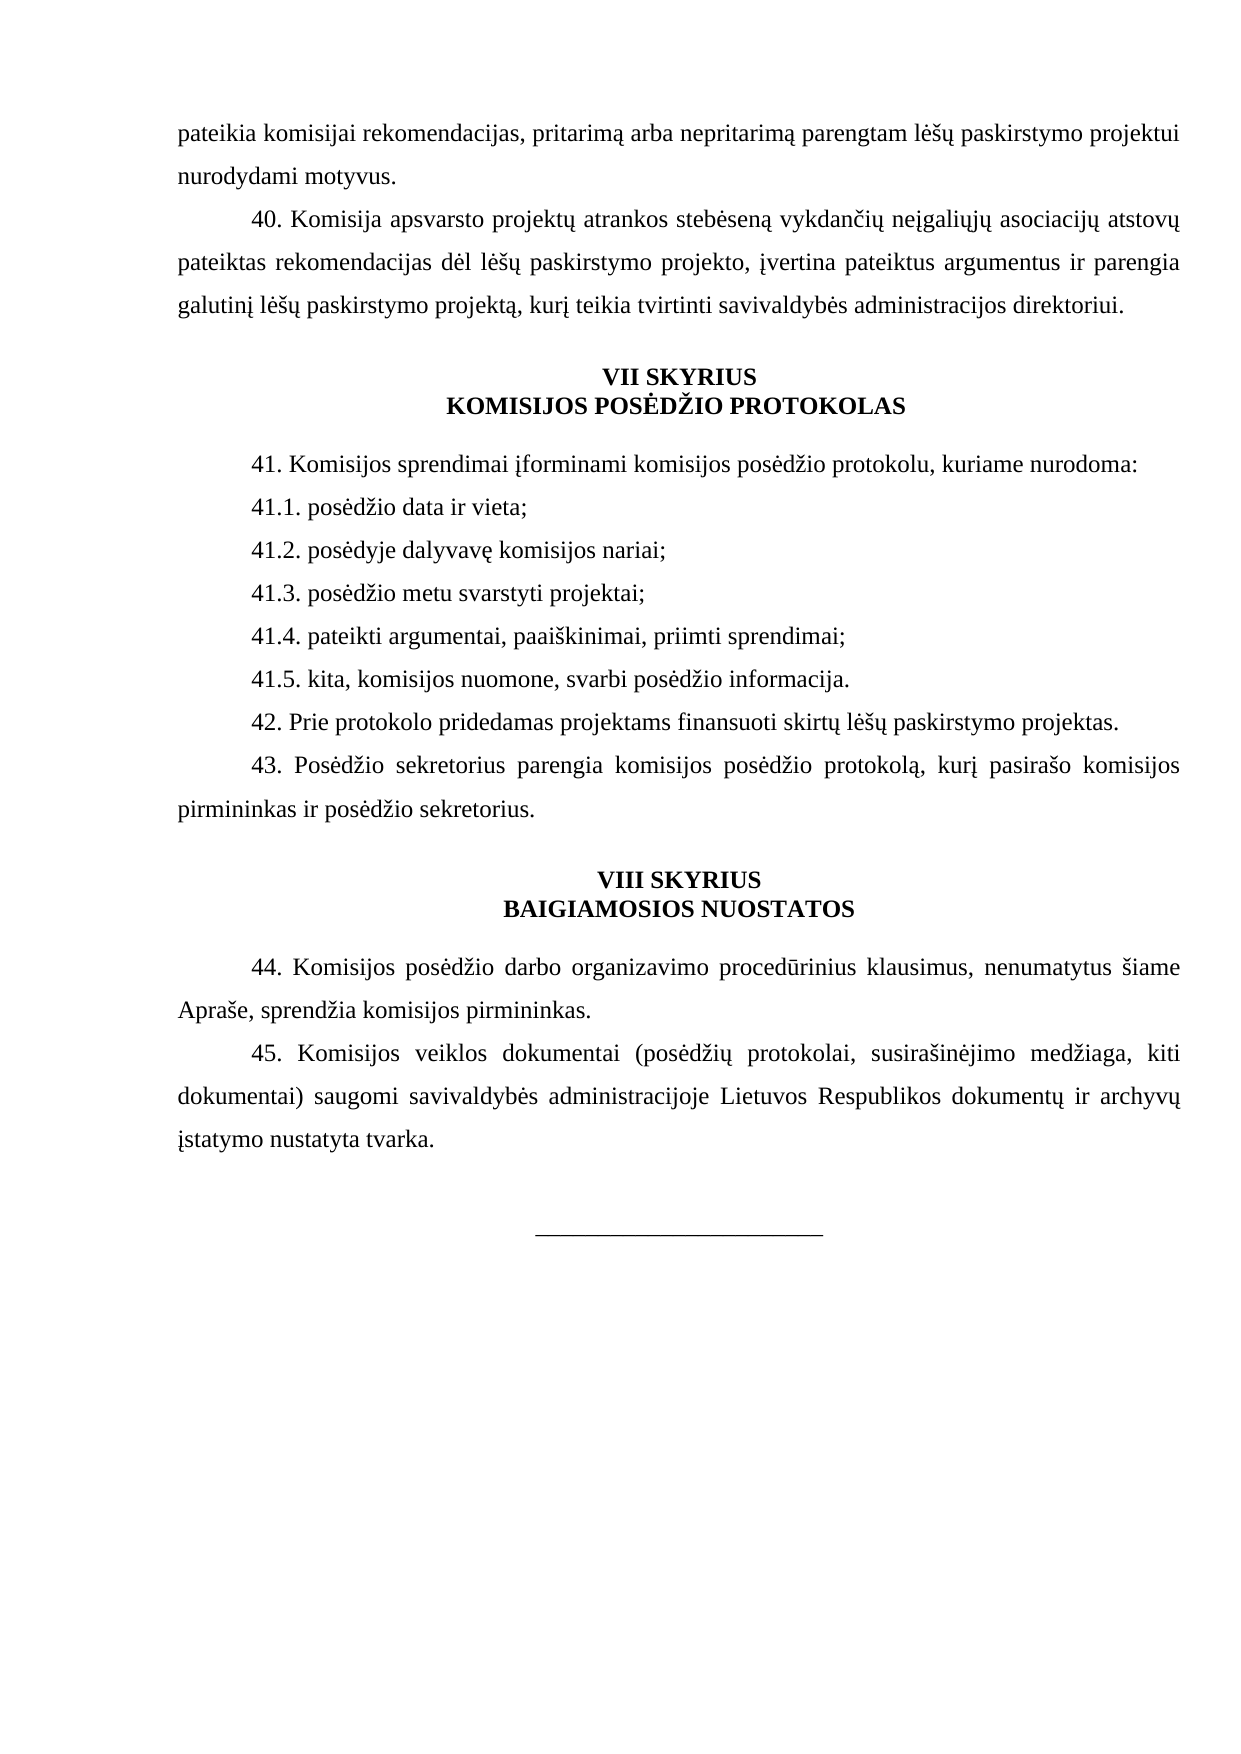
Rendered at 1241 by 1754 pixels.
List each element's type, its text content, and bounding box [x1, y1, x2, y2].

text VIII SKYRIUS [177, 866, 1181, 894]
text 41.4. pateikti argumentai, paaiškinimai, priimti sprendimai; [177, 621, 1181, 650]
text 42. Prie protokolo pridedamas projektams finansuoti skirtų lėšų paskirstymo projektas. [177, 707, 1181, 736]
text 44. Komisijos posėdžio darbo organizavimo procedūrinius klausimus, nenumatytus šiame Apraše, sprendžia komisijos pirmininkas. [177, 952, 1181, 1024]
text 45. Komisijos veiklos dokumentai (posėdžių protokolai, susirašinėjimo medžiaga, kiti dokumentai) saugomi savivaldybės administracijoje Lietuvos Respublikos dokumentų ir archyvų įstatymo nustatyta tvarka. [177, 1038, 1181, 1153]
text 43. Posėdžio sekretorius parengia komisijos posėdžio protokolą, kurį pasirašo komisijos pirmininkas ir posėdžio sekretorius. [177, 751, 1181, 822]
text VII SKYRIUS [177, 362, 1181, 391]
text 41.5. kita, komisijos nuomone, svarbi posėdžio informacija. [177, 664, 1181, 693]
text 41.2. posėdyje dalyvavę komisijos nariai; [177, 535, 1181, 564]
text pateikia komisijai rekomendacijas, pritarimą arba nepritarimą parengtam lėšų paskirstymo projektui nurodydami motyvus. [177, 118, 1181, 190]
text KOMISIJOS POSĖDŽIO PROTOKOLAS [177, 391, 1181, 420]
text 41. Komisijos sprendimai įforminami komisijos posėdžio protokolu, kuriame nurodoma: [177, 449, 1181, 477]
text 41.3. posėdžio metu svarstyti projektai; [177, 578, 1181, 607]
text 41.1. posėdžio data ir vieta; [177, 492, 1181, 521]
text 40. Komisija apsvarsto projektų atrankos stebėseną vykdančių neįgaliųjų asociacijų atstovų pateiktas rekomendacijas dėl lėšų paskirstymo projekto, įvertina pateiktus argumentus ir parengia galutinį lėšų paskirstymo projektą, kurį teikia tvirtinti savivaldybės administracijos direktoriui. [177, 204, 1181, 319]
text BAIGIAMOSIOS NUOSTATOS [177, 894, 1181, 923]
text _______________________ [177, 1211, 1181, 1239]
